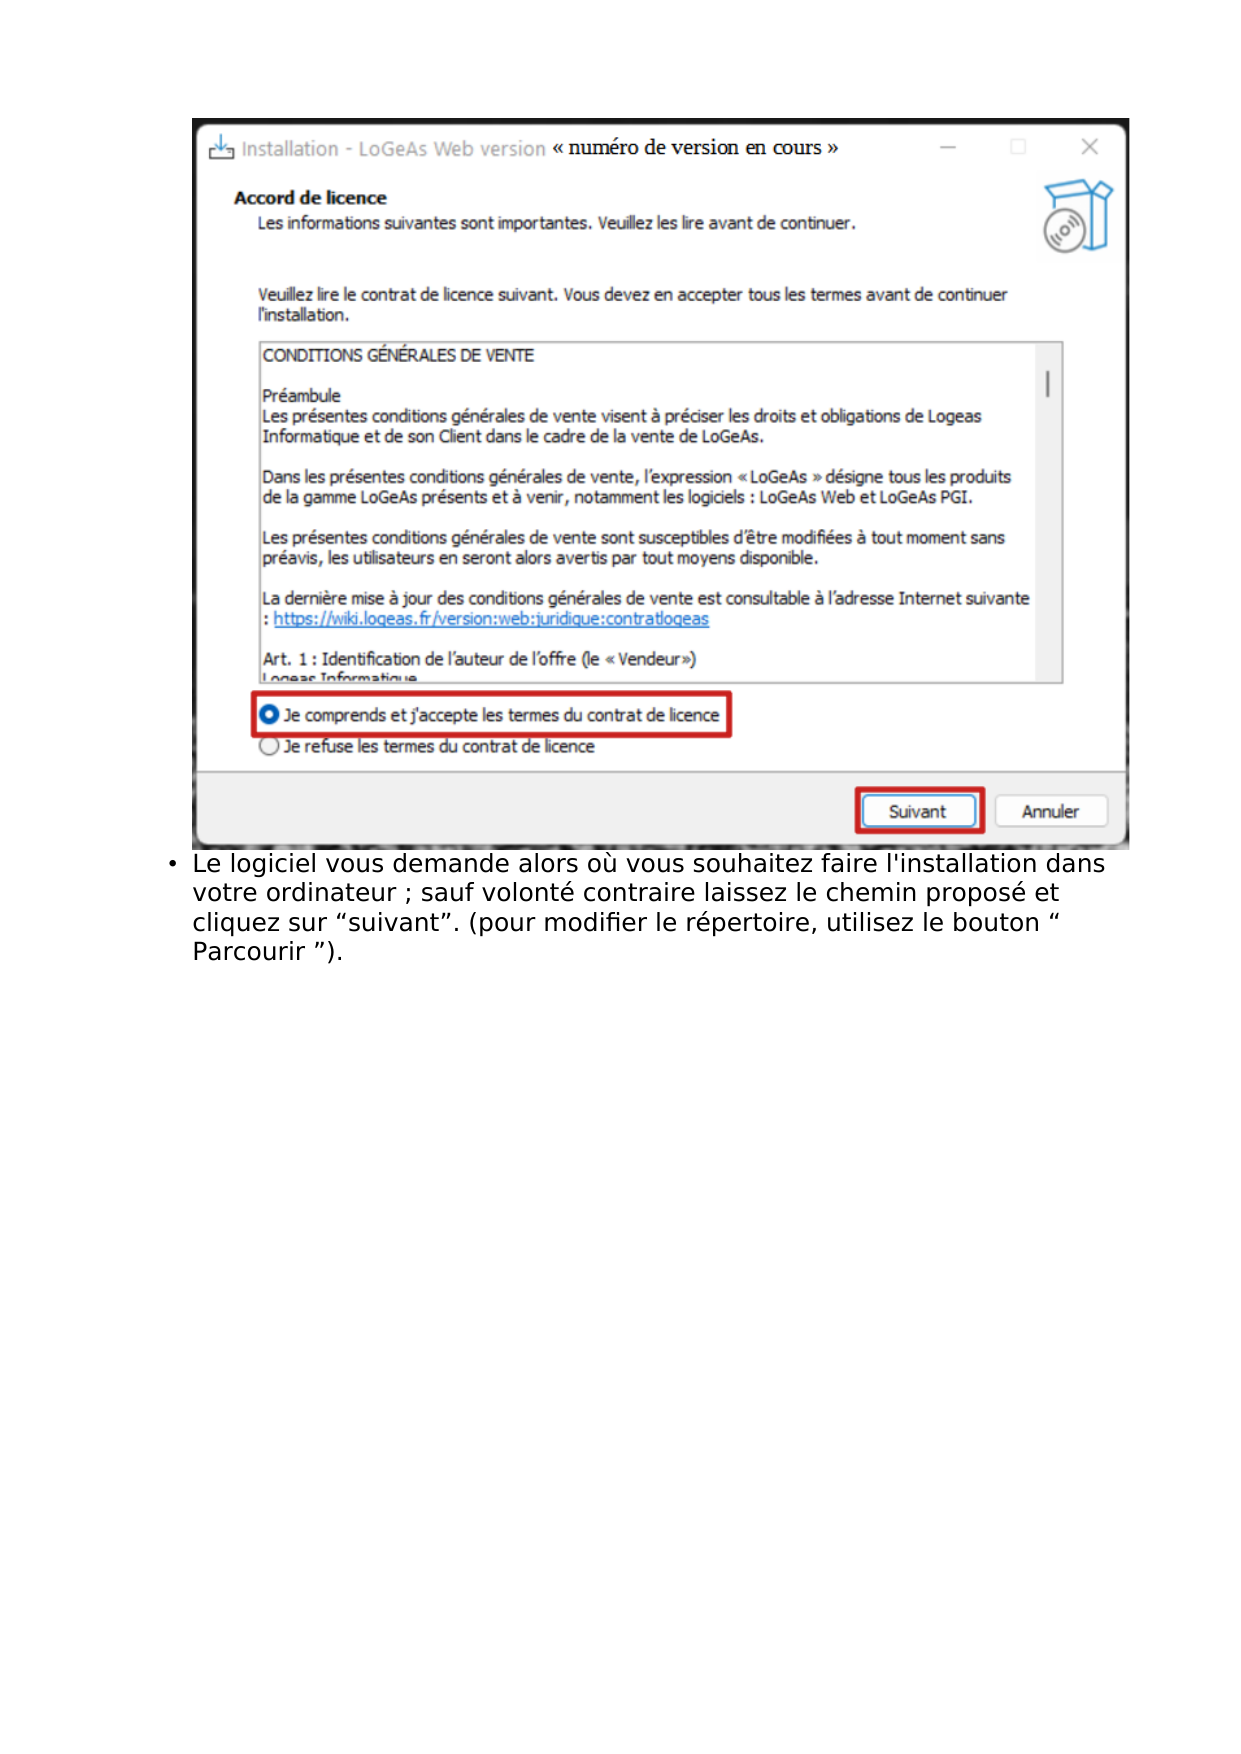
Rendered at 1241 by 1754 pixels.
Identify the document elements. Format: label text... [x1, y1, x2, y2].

picture [192, 118, 1130, 850]
list Le logiciel vous demande alors où vous souhaitez faire l'installation dans votre ordinateur ; sauf volonté contraire laissez le chemin proposé et cliquez sur “suivant”. (pour modifier le répertoire, utilisez le bouton “ Parcourir ”). [177, 849, 1122, 966]
list [177, 118, 192, 849]
